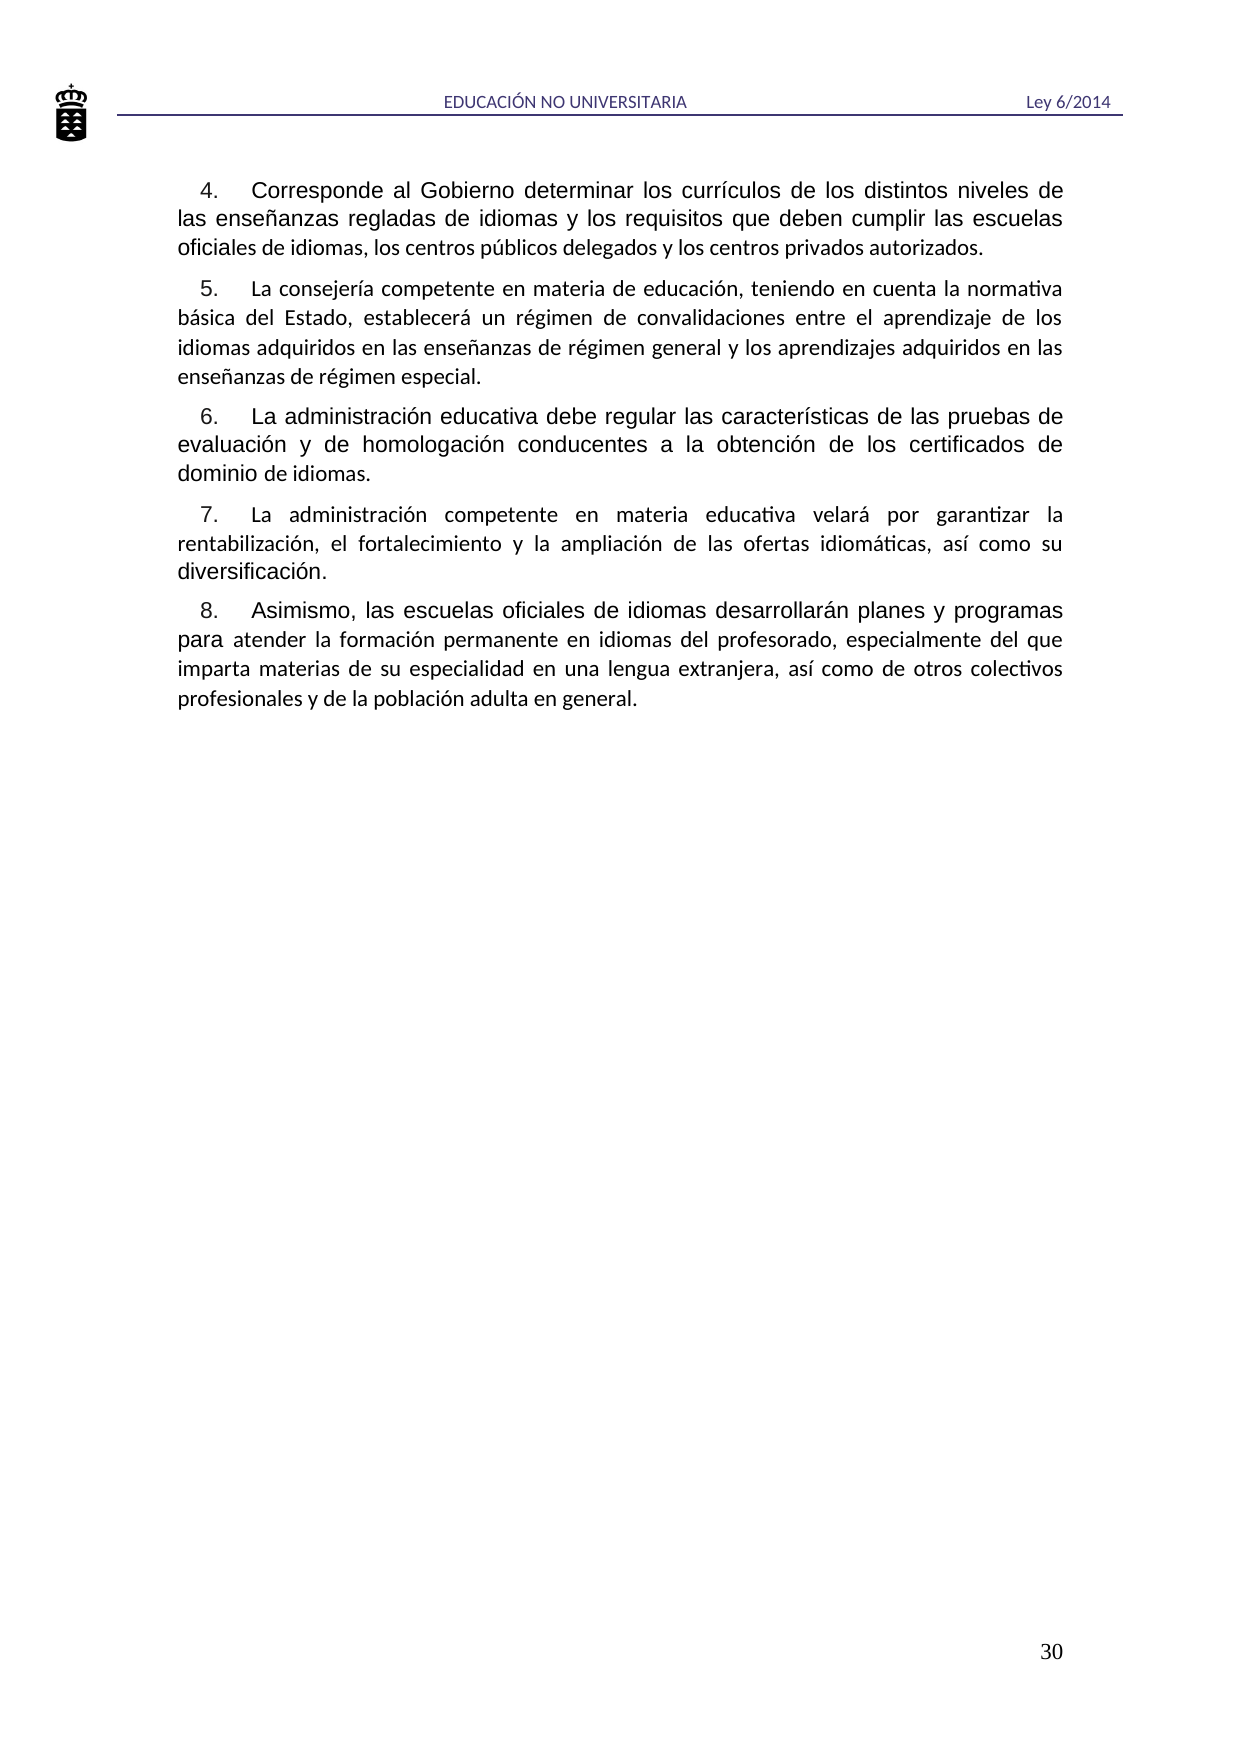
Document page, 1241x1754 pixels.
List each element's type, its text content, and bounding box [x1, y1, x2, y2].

list La administración competente en materia educativa velará por garantizar la rentabilización, el fortalecimiento y la ampliación de las ofertas idiomáticas, así como su diversificación. [177, 500, 1064, 584]
list Corresponde al Gobierno determinar los currículos de los distintos niveles de las enseñanzas regladas de idiomas y los requisitos que deben cumplir las escuelas oficiales de idiomas, los centros públicos delegados y los centros privados autorizados. [177, 177, 1064, 261]
list La consejería competente en materia de educación, teniendo en cuenta la normativa básica del Estado, establecerá un régimen de convalidaciones entre el aprendizaje de los idiomas adquiridos en las enseñanzas de régimen general y los aprendizajes adquiridos en las enseñanzas de régimen especial. [177, 274, 1064, 390]
list La administración educativa debe regular las características de las pruebas de evaluación y de homologación conducentes a la obtención de los certificados de dominio de idiomas. [177, 403, 1064, 487]
list Asimismo, las escuelas oficiales de idiomas desarrollarán planes y programas para atender la formación permanente en idiomas del profesorado, especialmente del que imparta materias de su especialidad en una lengua extranjera, así como de otros colectivos profesionales y de la población adulta en general. [177, 597, 1064, 712]
